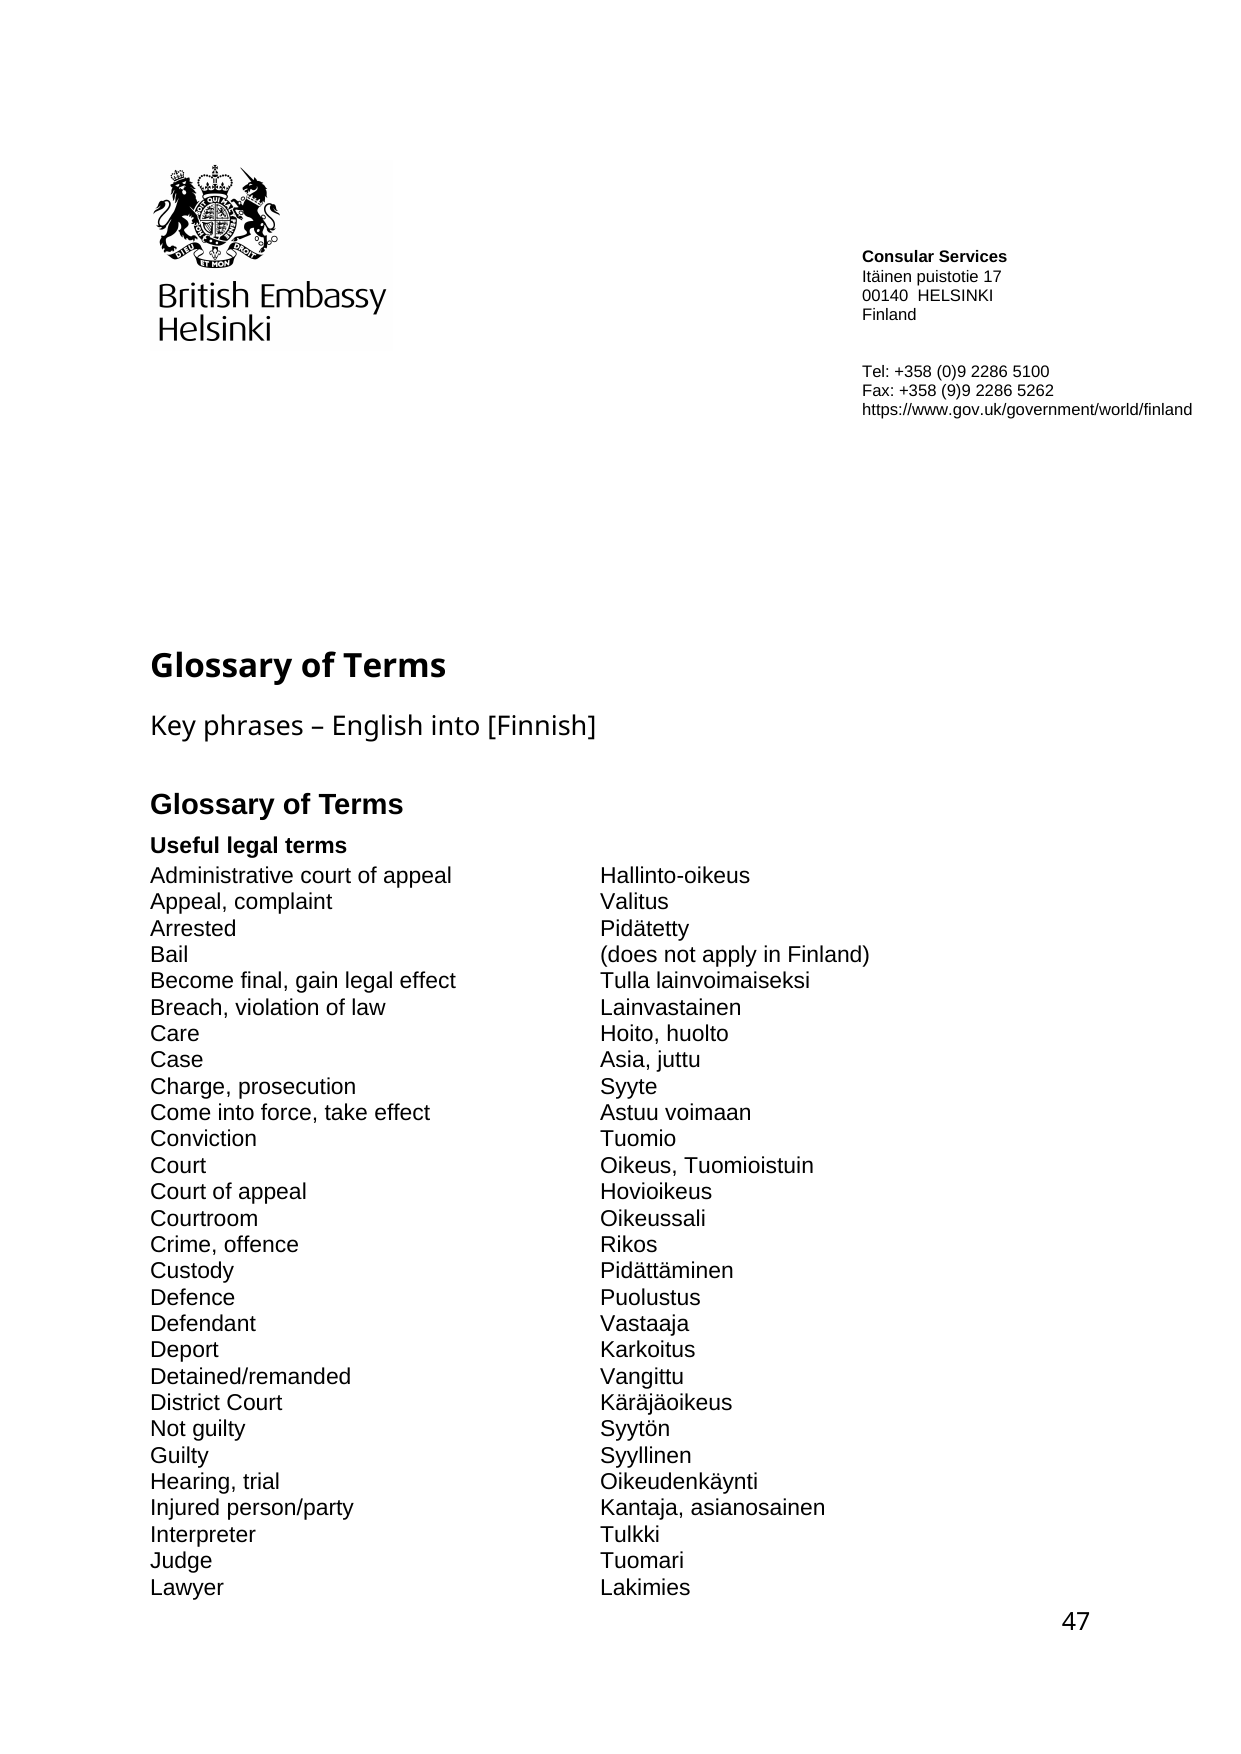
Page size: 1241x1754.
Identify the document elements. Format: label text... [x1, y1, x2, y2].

text Judge Tuomari [150, 1547, 1090, 1573]
text Come into force, take effect Astuu voimaan [150, 1099, 1090, 1125]
text Glossary of Terms [150, 641, 1090, 687]
text Charge, prosecution Syyte [150, 1073, 1090, 1099]
text Lawyer Lakimies [150, 1573, 1090, 1600]
text Defence Puolustus [150, 1283, 1090, 1310]
text Appeal, complaint Valitus [150, 888, 1090, 914]
text Detained/remanded Vangittu [150, 1363, 1090, 1389]
text Injured person/party Kantaja, asianosainen [150, 1494, 1090, 1521]
text Care Hoito, huolto [150, 1020, 1090, 1046]
text Court of appeal Hovioikeus [150, 1178, 1090, 1204]
text Case Asia, juttu [150, 1046, 1090, 1073]
text Custody Pidättäminen [150, 1257, 1090, 1283]
text Interpreter Tulkki [150, 1521, 1090, 1547]
text Crime, offence Rikos [150, 1231, 1090, 1257]
text Arrested Pidätetty [150, 914, 1090, 941]
text Courtroom Oikeussali [150, 1204, 1090, 1231]
text Conviction Tuomio [150, 1125, 1090, 1152]
subtitle Useful legal terms [150, 832, 1090, 858]
text Administrative court of appeal Hallinto-oikeus [150, 862, 1090, 888]
text Bail (does not apply in Finland) [150, 941, 1090, 967]
text Court Oikeus, Tuomioistuin [150, 1152, 1090, 1178]
subtitle Glossary of Terms [150, 787, 1090, 820]
text Breach, violation of law Lainvastainen [150, 994, 1090, 1020]
text Become final, gain legal effect Tulla lainvoimaiseksi [150, 967, 1090, 994]
text Deport Karkoitus [150, 1336, 1090, 1363]
text Defendant Vastaaja [150, 1310, 1090, 1336]
text Key phrases – English into [Finnish] [150, 706, 1090, 743]
text District Court Käräjäoikeus [150, 1389, 1090, 1415]
text Hearing, trial Oikeudenkäynti [150, 1468, 1090, 1494]
text Not guilty Syytön [150, 1415, 1090, 1442]
text Guilty Syyllinen [150, 1442, 1090, 1468]
